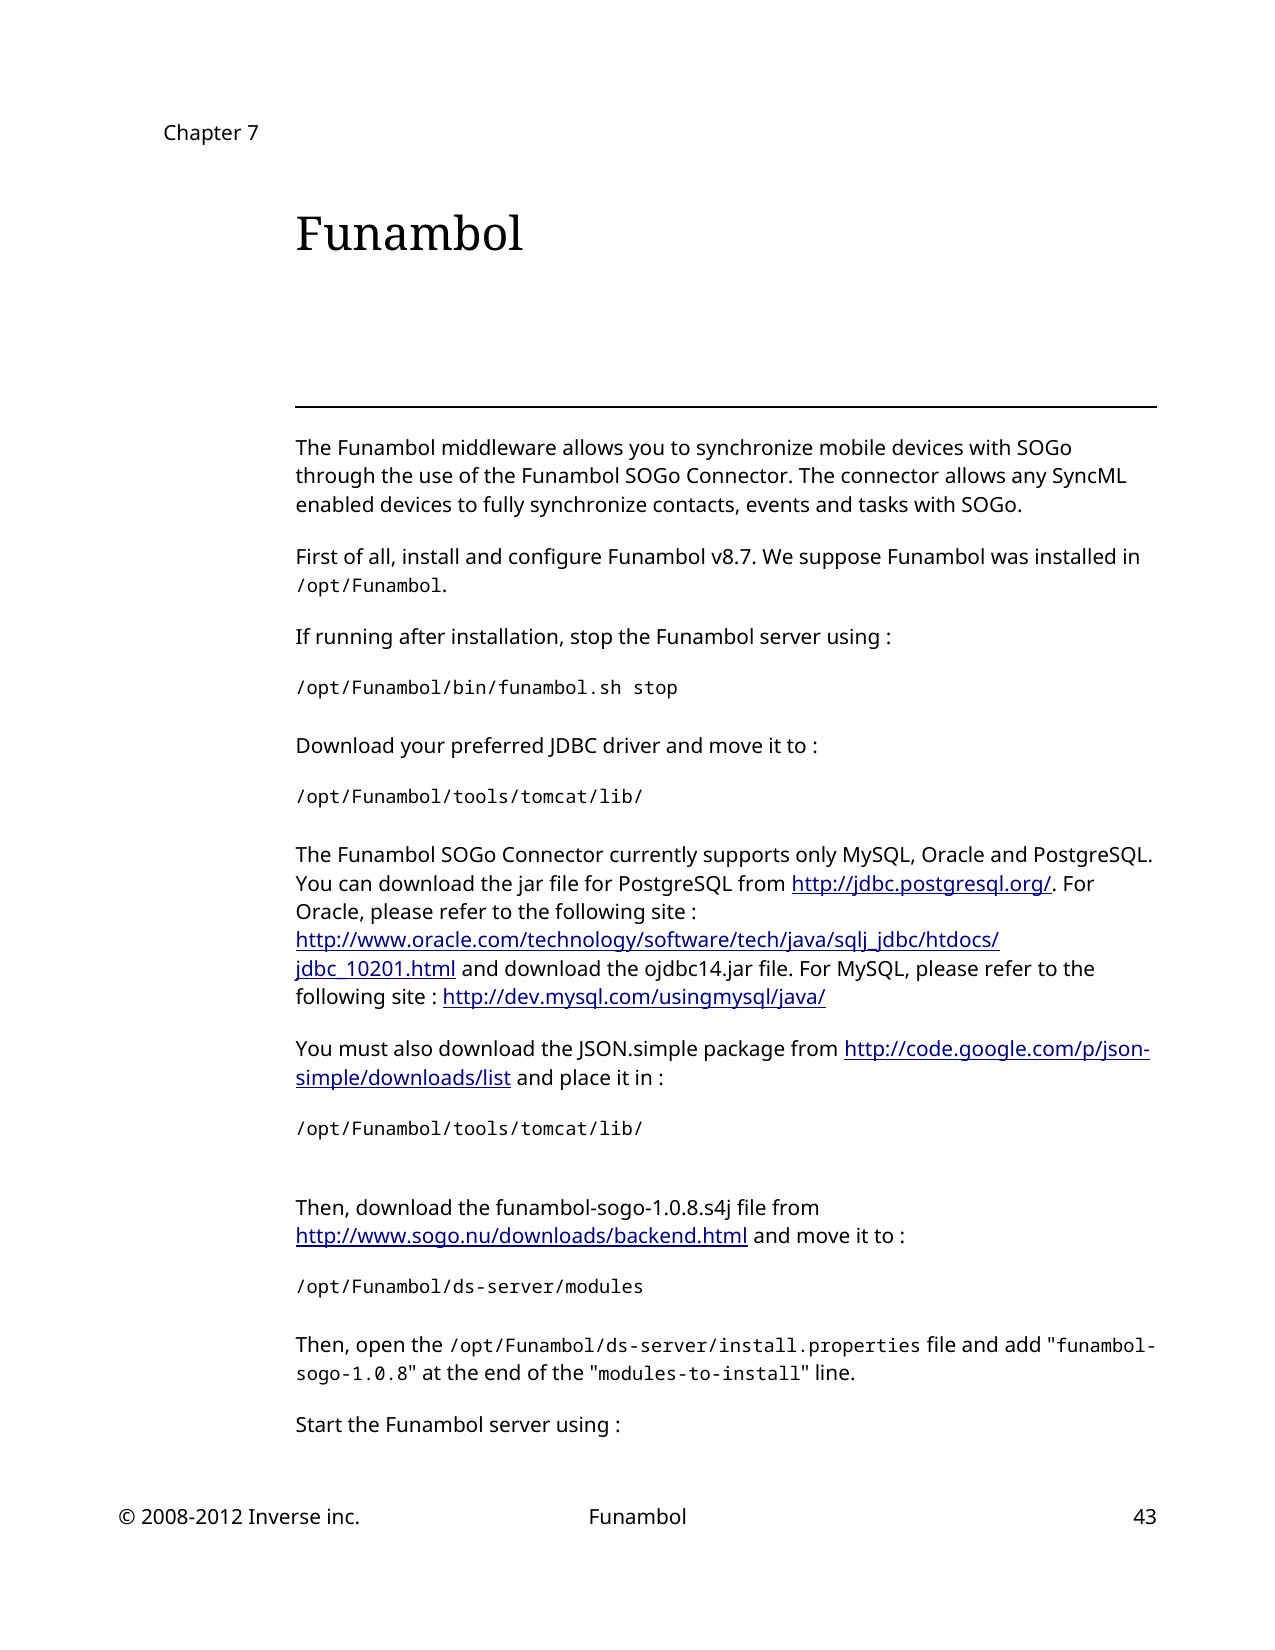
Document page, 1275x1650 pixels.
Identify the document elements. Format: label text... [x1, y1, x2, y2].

subtitle Funambol [295, 201, 1157, 406]
text Start the Funambol server using : [295, 1410, 1157, 1439]
text Then, open the /opt/Funambol/ds-server/install.properties file and add "funambol-sogo-1.0.8" at the end of the "modules-to-install" line. [295, 1330, 1157, 1387]
text You must also download the JSON.simple package from http://code.google.com/p/json-simple/downloads/list and place it in : [295, 1034, 1157, 1091]
text /opt/Funambol/tools/tomcat/lib/ [295, 1115, 1157, 1141]
text Then, download the funambol-sogo-1.0.8.s4j file from http://www.sogo.nu/downloads/backend.html and move it to : [295, 1193, 1157, 1249]
text Download your preferred JDBC driver and move it to : [295, 731, 1157, 760]
text The Funambol SOGo Connector currently supports only MySQL, Oracle and PostgreSQL. You can download the jar file for PostgreSQL from http://jdbc.postgresql.org/. For Oracle, please refer to the following site : http://www.oracle.com/technology/software/tech/java/sqlj_jdbc/htdocs/jdbc_10201.html and download the ojdbc14.jar file. For MySQL, please refer to the following site : http://dev.mysql.com/usingmysql/java/ [295, 840, 1157, 1011]
text /opt/Funambol/ds-server/modules [295, 1273, 1157, 1299]
text /opt/Funambol/bin/funambol.sh stop [295, 674, 1157, 700]
text If running after installation, stop the Funambol server using : [295, 622, 1157, 651]
text First of all, install and configure Funambol v8.7. We suppose Funambol was installed in /opt/Funambol. [295, 542, 1157, 599]
text The Funambol middleware allows you to synchronize mobile devices with SOGo through the use of the Funambol SOGo Connector. The connector allows any SyncML enabled devices to fully synchronize contacts, events and tasks with SOGo. [295, 433, 1157, 518]
text /opt/Funambol/tools/tomcat/lib/ [295, 783, 1157, 809]
